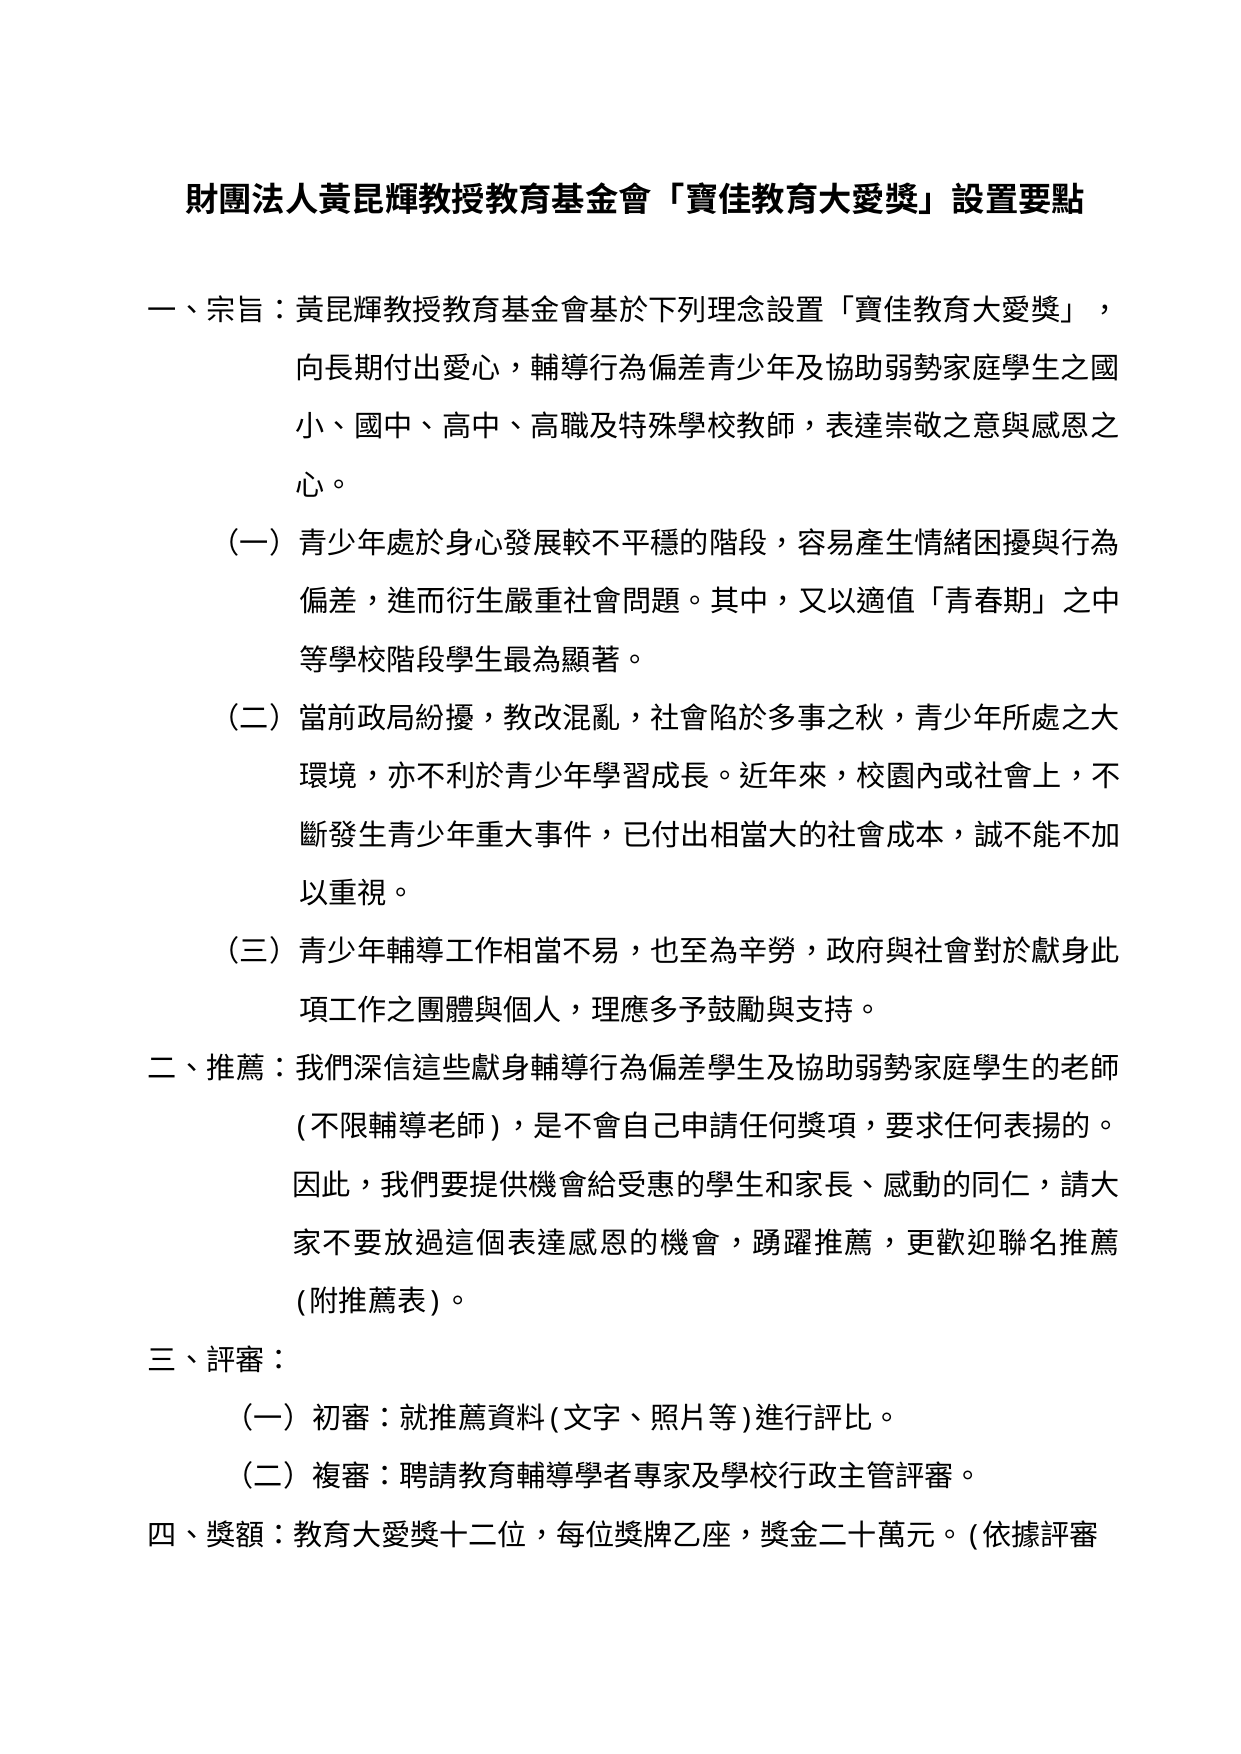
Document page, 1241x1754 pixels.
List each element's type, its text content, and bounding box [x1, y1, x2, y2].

text 一、宗旨：黃昆輝教授教育基金會基於下列理念設置「寶佳教育大愛獎」，向長期付出愛心，輔導行為偏差青少年及協助弱勢家庭學生之國小、國中、高中、高職及特殊學校教師，表達崇敬之意與感恩之心。 [148, 273, 1122, 507]
text 三、評審： [148, 1323, 1122, 1382]
text （一）青少年處於身心發展較不平穩的階段，容易產生情緒困擾與行為偏差，進而衍生嚴重社會問題。其中，又以適值「青春期」之中等學校階段學生最為顯著。 [210, 507, 1122, 682]
text （二）當前政局紛擾，教改混亂，社會陷於多事之秋，青少年所處之大環境，亦不利於青少年學習成長。近年來，校園內或社會上，不斷發生青少年重大事件，已付出相當大的社會成本，誠不能不加以重視。 [210, 682, 1122, 915]
text 財團法人黃昆輝教授教育基金會「寶佳教育大愛獎」設置要點 [148, 173, 1122, 221]
text 四、獎額：教育大愛獎十二位，每位獎牌乙座，獎金二十萬元。(依據評審 [148, 1498, 1122, 1557]
text （三）青少年輔導工作相當不易，也至為辛勞，政府與社會對於獻身此項工作之團體與個人，理應多予鼓勵與支持。 [210, 915, 1122, 1032]
text （一）初審：就推薦資料(文字、照片等)進行評比。 [207, 1382, 1122, 1440]
text 二、推薦：我們深信這些獻身輔導行為偏差學生及協助弱勢家庭學生的老師(不限輔導老師)，是不會自己申請任何獎項，要求任何表揚的。因此，我們要提供機會給受惠的學生和家長、感動的同仁，請大家不要放過這個表達感恩的機會，踴躍推薦，更歡迎聯名推薦(附推薦表)。 [148, 1032, 1122, 1323]
text （二）複審：聘請教育輔導學者專家及學校行政主管評審。 [207, 1440, 1122, 1498]
